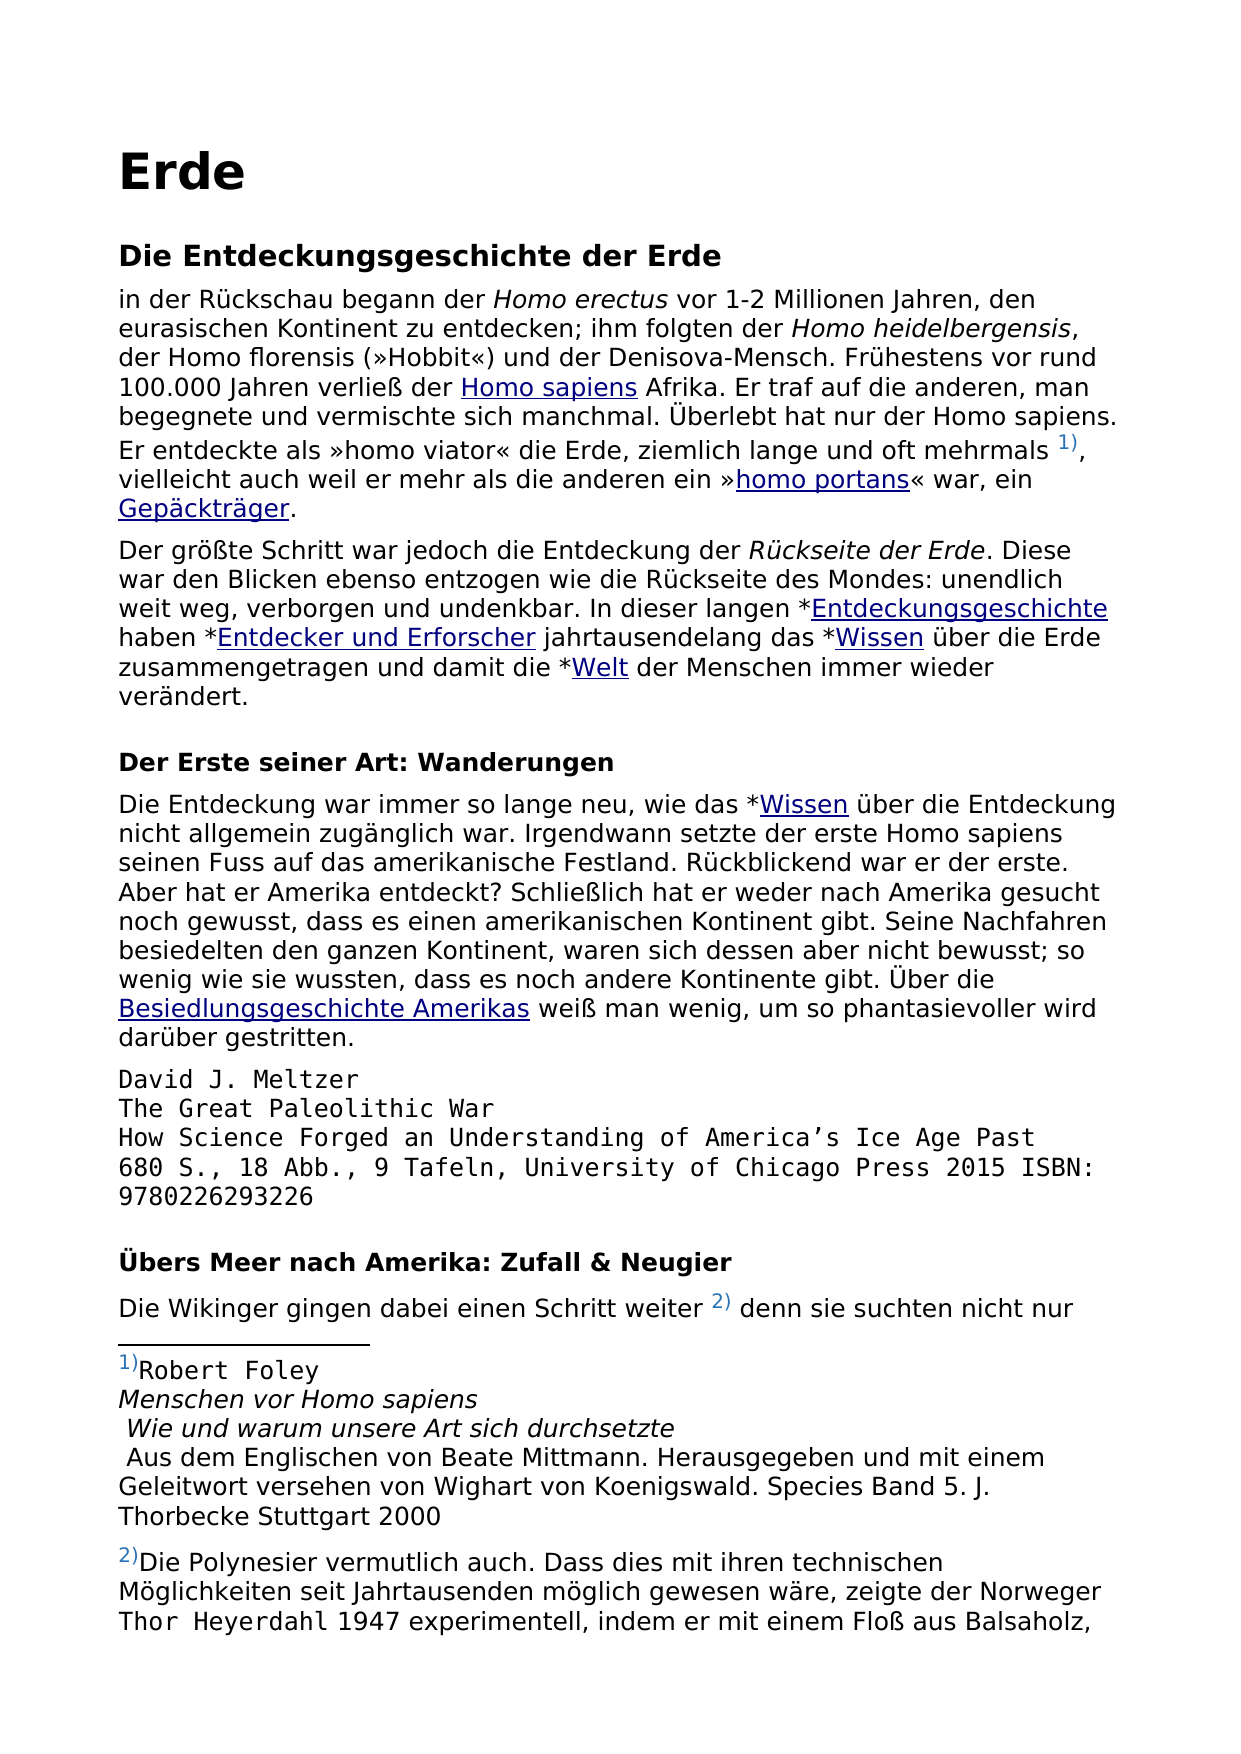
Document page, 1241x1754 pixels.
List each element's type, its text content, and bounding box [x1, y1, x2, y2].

text in der Rückschau begann der Homo erectus vor 1-2 Millionen Jahren, den eurasischen Kontinent zu entdecken; ihm folgten der Homo heidelbergensis, der Homo florensis (»Hobbit«) und der Denisova-Mensch. Frühestens vor rund 100.000 Jahren verließ der Homo sapiens Afrika. Er traf auf die anderen, man begegnete und vermischte sich manchmal. Überlebt hat nur der Homo sapiens. Er entdeckte als »homo viator« die Erde, ziemlich lange und oft mehrmals , vielleicht auch weil er mehr als die anderen ein »homo portans« war, ein Gepäckträger. [118, 285, 1122, 523]
text Robert Foley Menschen vor Homo sapiens Wie und warum unsere Art sich durchsetzte Aus dem Englischen von Beate Mittmann. Herausgegeben und mit einem Geleitwort versehen von Wighart von Koenigswald. Species Band 5. J. Thorbecke Stuttgart 2000 [118, 1351, 1122, 1531]
subtitle Der Erste seiner Art: Wanderungen [118, 748, 1122, 778]
text Die Wikinger gingen dabei einen Schritt weiter denn sie suchten nicht nur [118, 1289, 1122, 1323]
text Der größte Schritt war jedoch die Entdeckung der Rückseite der Erde. Diese war den Blicken ebenso entzogen wie die Rückseite des Mondes: unendlich weit weg, verborgen und undenkbar. In dieser langen *Entdeckungsgeschichte haben *Entdecker und Erforscher jahrtausendelang das *Wissen über die Erde zusammengetragen und damit die *Welt der Menschen immer wieder verändert. [118, 536, 1122, 711]
text Die Polynesier vermutlich auch. Dass dies mit ihren technischen Möglichkeiten seit Jahrtausenden möglich gewesen wäre, zeigte der Norweger Thor Heyerdahl 1947 experimentell, indem er mit einem Floß aus Balsaholz, [118, 1543, 1122, 1636]
subtitle Übers Meer nach Amerika: Zufall & Neugier [118, 1248, 1122, 1277]
subtitle Erde [118, 143, 1122, 201]
text Die Entdeckung war immer so lange neu, wie das *Wissen über die Entdeckung nicht allgemein zugänglich war. Irgendwann setzte der erste Homo sapiens seinen Fuss auf das amerikanische Festland. Rückblickend war er der erste. Aber hat er Amerika entdeckt? Schließlich hat er weder nach Amerika gesucht noch gewusst, dass es einen amerikanischen Kontinent gibt. Seine Nachfahren besiedelten den ganzen Kontinent, waren sich dessen aber nicht bewusst; so wenig wie sie wussten, dass es noch andere Kontinente gibt. Über die Besiedlungsgeschichte Amerikas weiß man wenig, um so phantasievoller wird darüber gestritten. [118, 790, 1122, 1053]
subtitle Die Entdeckungsgeschichte der Erde [118, 239, 1122, 273]
text David J. Meltzer The Great Paleolithic War How Science Forged an Understanding of America’s Ice Age Past 680 S., 18 Abb., 9 Tafeln, University of Chicago Press 2015 ISBN: 9780226293226 [118, 1065, 1122, 1211]
